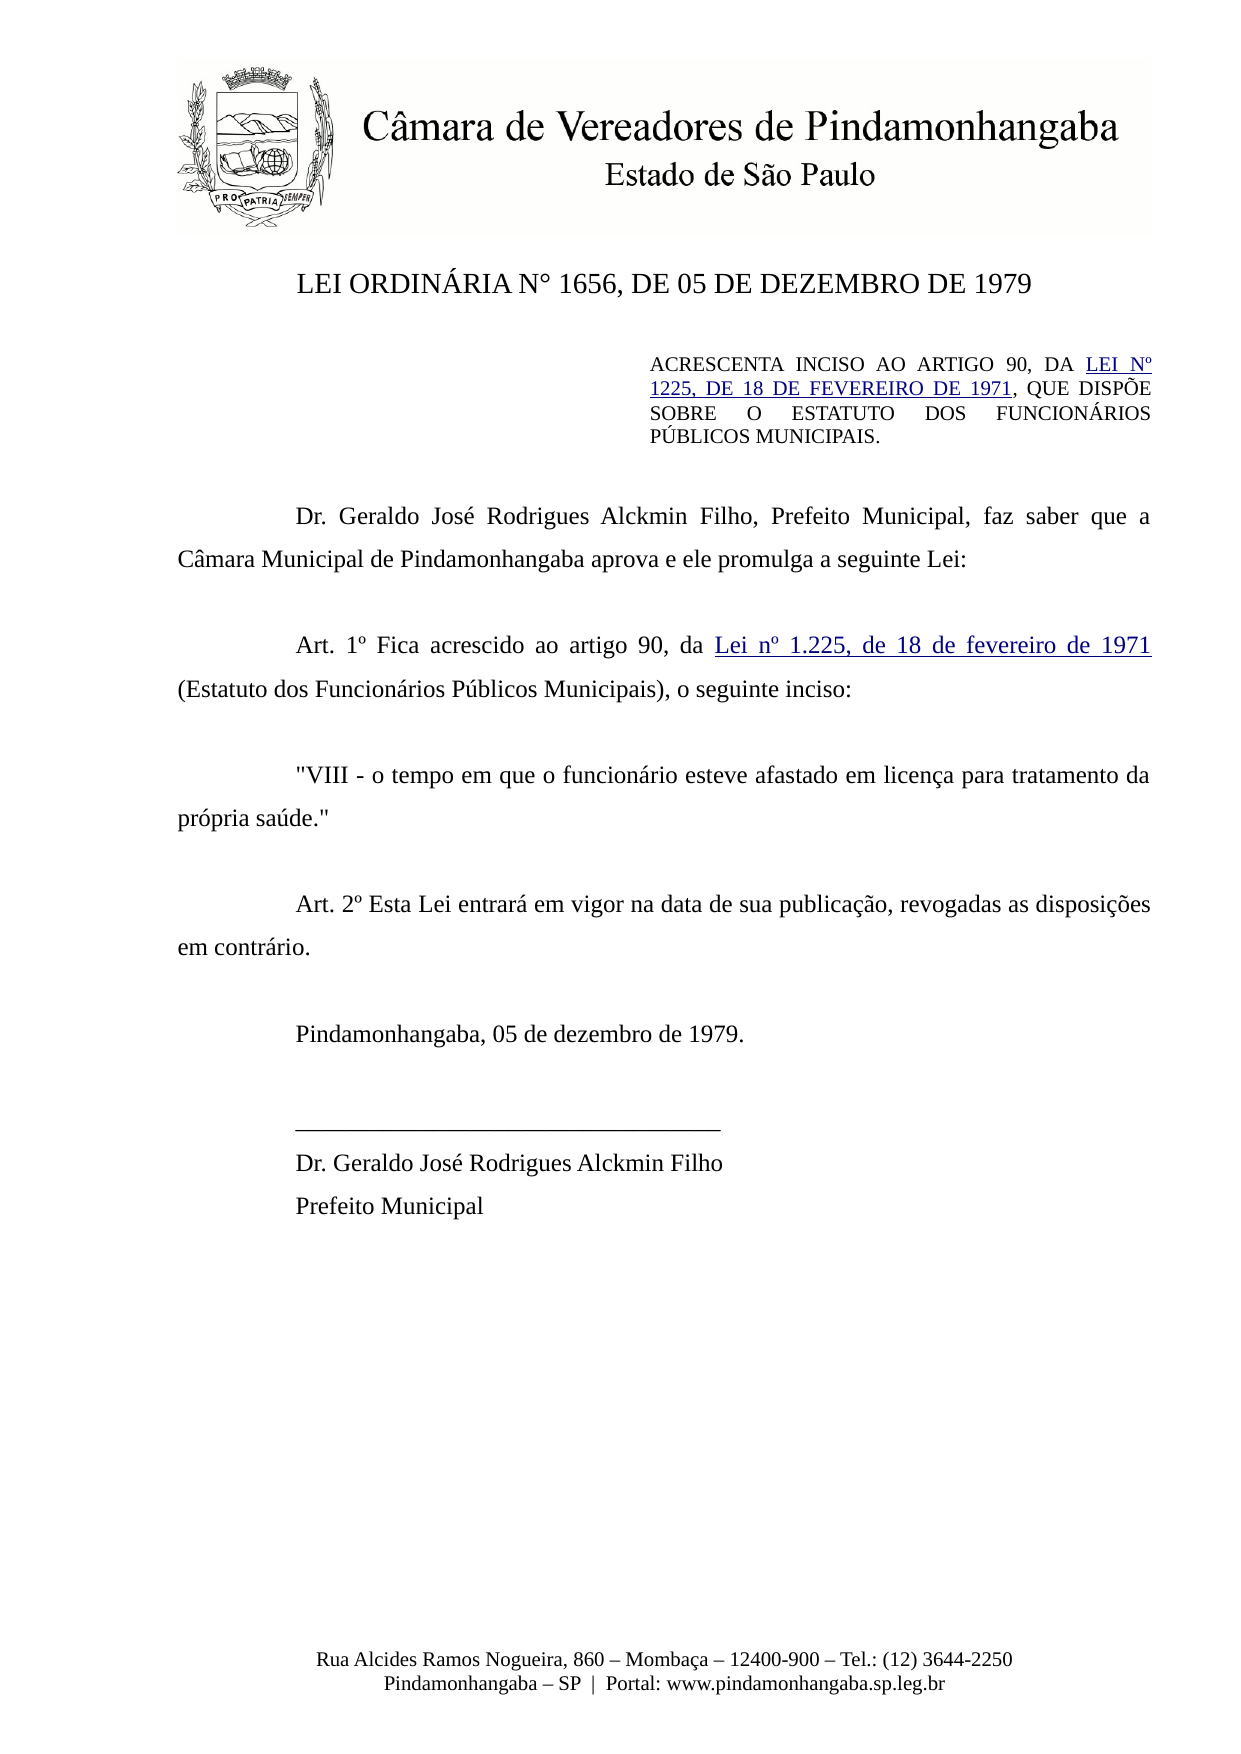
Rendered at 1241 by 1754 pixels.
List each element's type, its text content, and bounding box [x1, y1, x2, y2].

text ACRESCENTA INCISO AO ARTIGO 90, DA LEI Nº 1225, DE 18 DE FEVEREIRO DE 1971, QUE DISPÕE SOBRE O ESTATUTO DOS FUNCIONÁRIOS PÚBLICOS MUNICIPAIS. [649, 352, 1152, 448]
text Art. 2º Esta Lei entrará em vigor na data de sua publicação, revogadas as disposições em contrário. [177, 889, 1152, 961]
text __________________________________ [177, 1105, 1152, 1134]
text Art. 1º Fica acrescido ao artigo 90, da Lei nº 1.225, de 18 de fevereiro de 1971 (Estatuto dos Funcionários Públicos Municipais), o seguinte inciso: [177, 631, 1152, 702]
picture [177, 59, 1152, 236]
text "VIII - o tempo em que o funcionário esteve afastado em licença para tratamento da própria saúde." [177, 760, 1152, 832]
text LEI ORDINÁRIA N° 1656, de 05 de dezembro de 1979 [177, 266, 1152, 299]
text Dr. Geraldo José Rodrigues Alckmin Filho [177, 1148, 1152, 1177]
text Prefeito Municipal [177, 1191, 1152, 1220]
text Dr. Geraldo José Rodrigues Alckmin Filho, Prefeito Municipal, faz saber que a Câmara Municipal de Pindamonhangaba aprova e ele promulga a seguinte Lei: [177, 501, 1152, 573]
text Pindamonhangaba, 05 de dezembro de 1979. [177, 1019, 1152, 1047]
